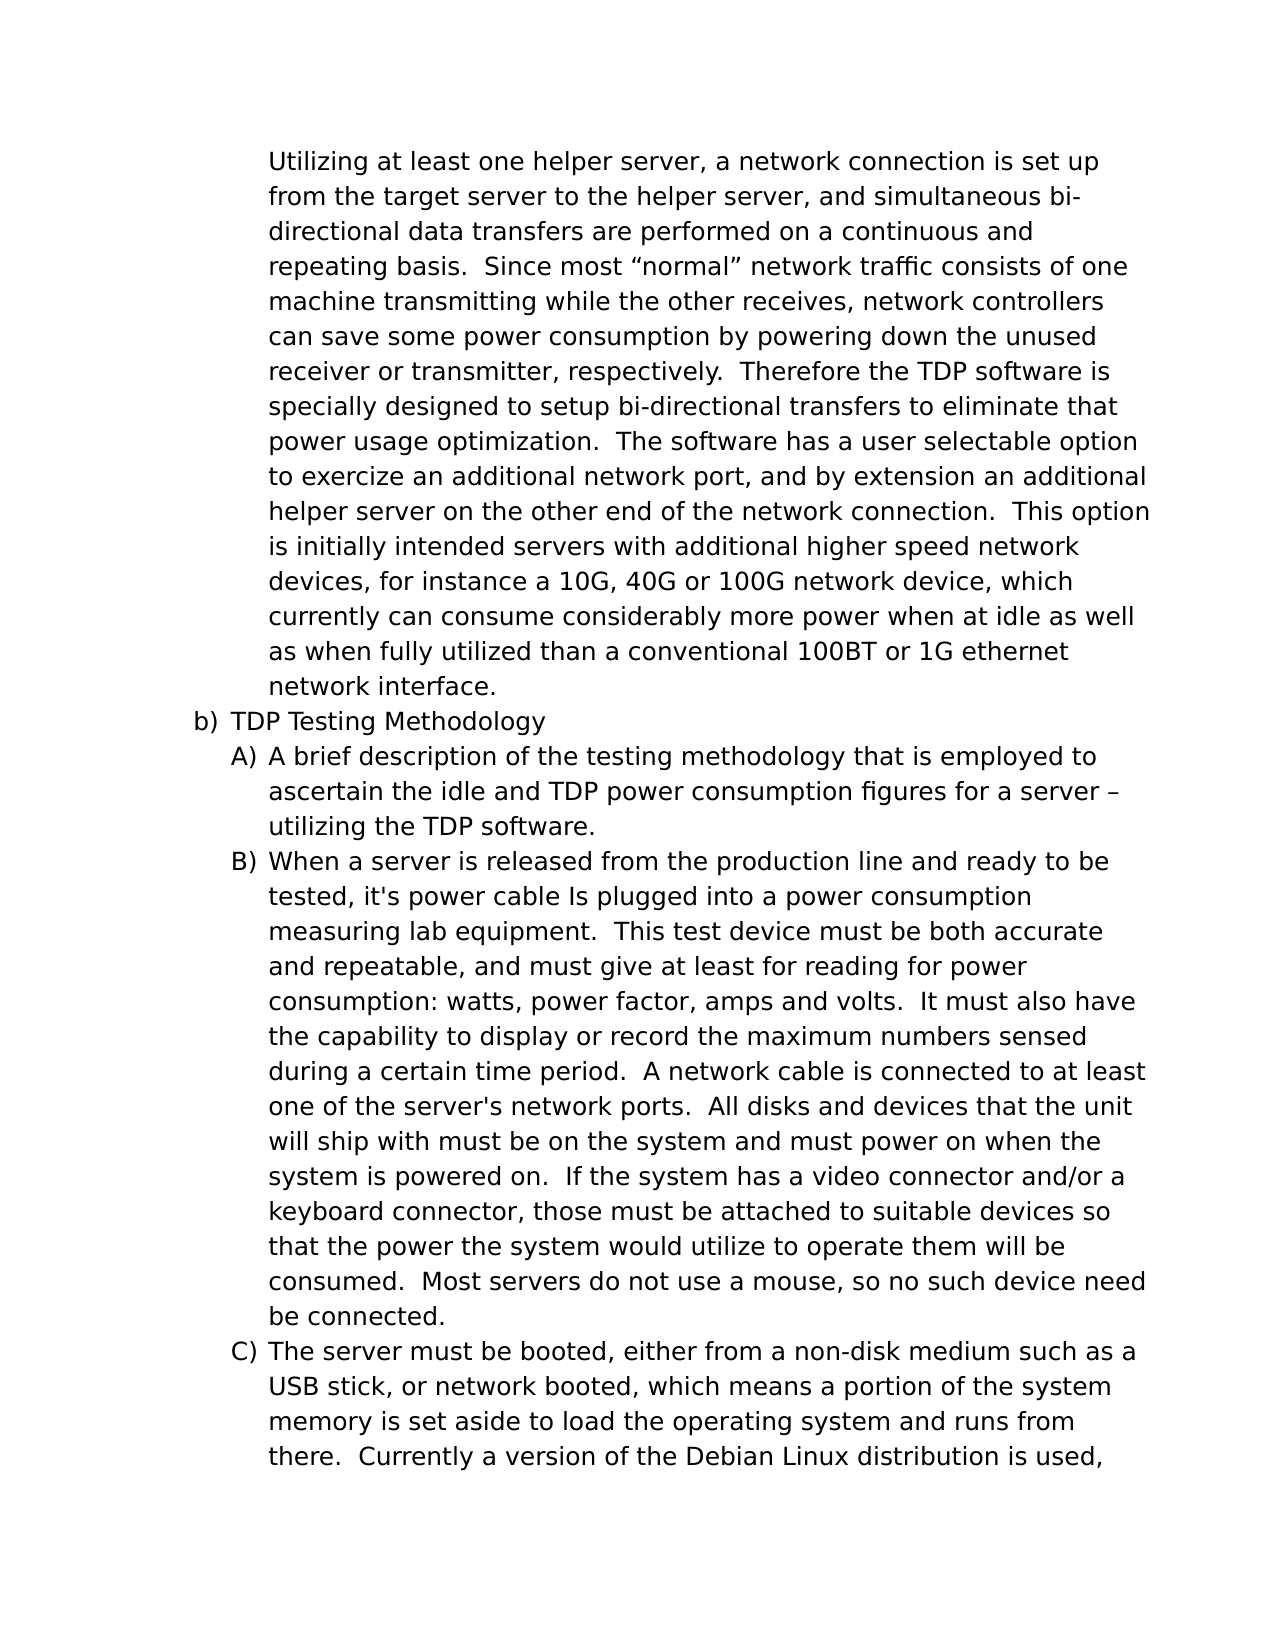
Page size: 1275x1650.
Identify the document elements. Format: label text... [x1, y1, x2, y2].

list When a server is released from the production line and ready to be tested, it's power cable Is plugged into a power consumption measuring lab equipment. This test device must be both accurate and repeatable, and must give at least for reading for power consumption: watts, power factor, amps and volts. It must also have the capability to display or record the maximum numbers sensed during a certain time period. A network cable is connected to at least one of the server's network ports. All disks and devices that the unit will ship with must be on the system and must power on when the system is powered on. If the system has a video connector and/or a keyboard connector, those must be attached to suitable devices so that the power the system would utilize to operate them will be consumed. Most servers do not use a mouse, so no such device need be connected. [231, 848, 1157, 1332]
list A brief description of the testing methodology that is employed to ascertain the idle and TDP power consumption figures for a server – utilizing the TDP software. [231, 743, 1157, 842]
text Utilizing at least one helper server, a network connection is set up from the target server to the helper server, and simultaneous bi-directional data transfers are performed on a continuous and repeating basis. Since most “normal” network traffic consists of one machine transmitting while the other receives, network controllers can save some power consumption by powering down the unused receiver or transmitter, respectively. Therefore the TDP software is specially designed to setup bi-directional transfers to eliminate that power usage optimization. The software has a user selectable option to exercize an additional network port, and by extension an additional helper server on the other end of the network connection. This option is initially intended servers with additional higher speed network devices, for instance a 10G, 40G or 100G network device, which currently can consume considerably more power when at idle as well as when fully utilized than a conventional 100BT or 1G ethernet network interface. [268, 148, 1157, 702]
list TDP Testing Methodology [193, 708, 1157, 737]
list The server must be booted, either from a non-disk medium such as a USB stick, or network booted, which means a portion of the system memory is set aside to load the operating system and runs from there. Currently a version of the Debian Linux distribution is used, [231, 1338, 1157, 1472]
